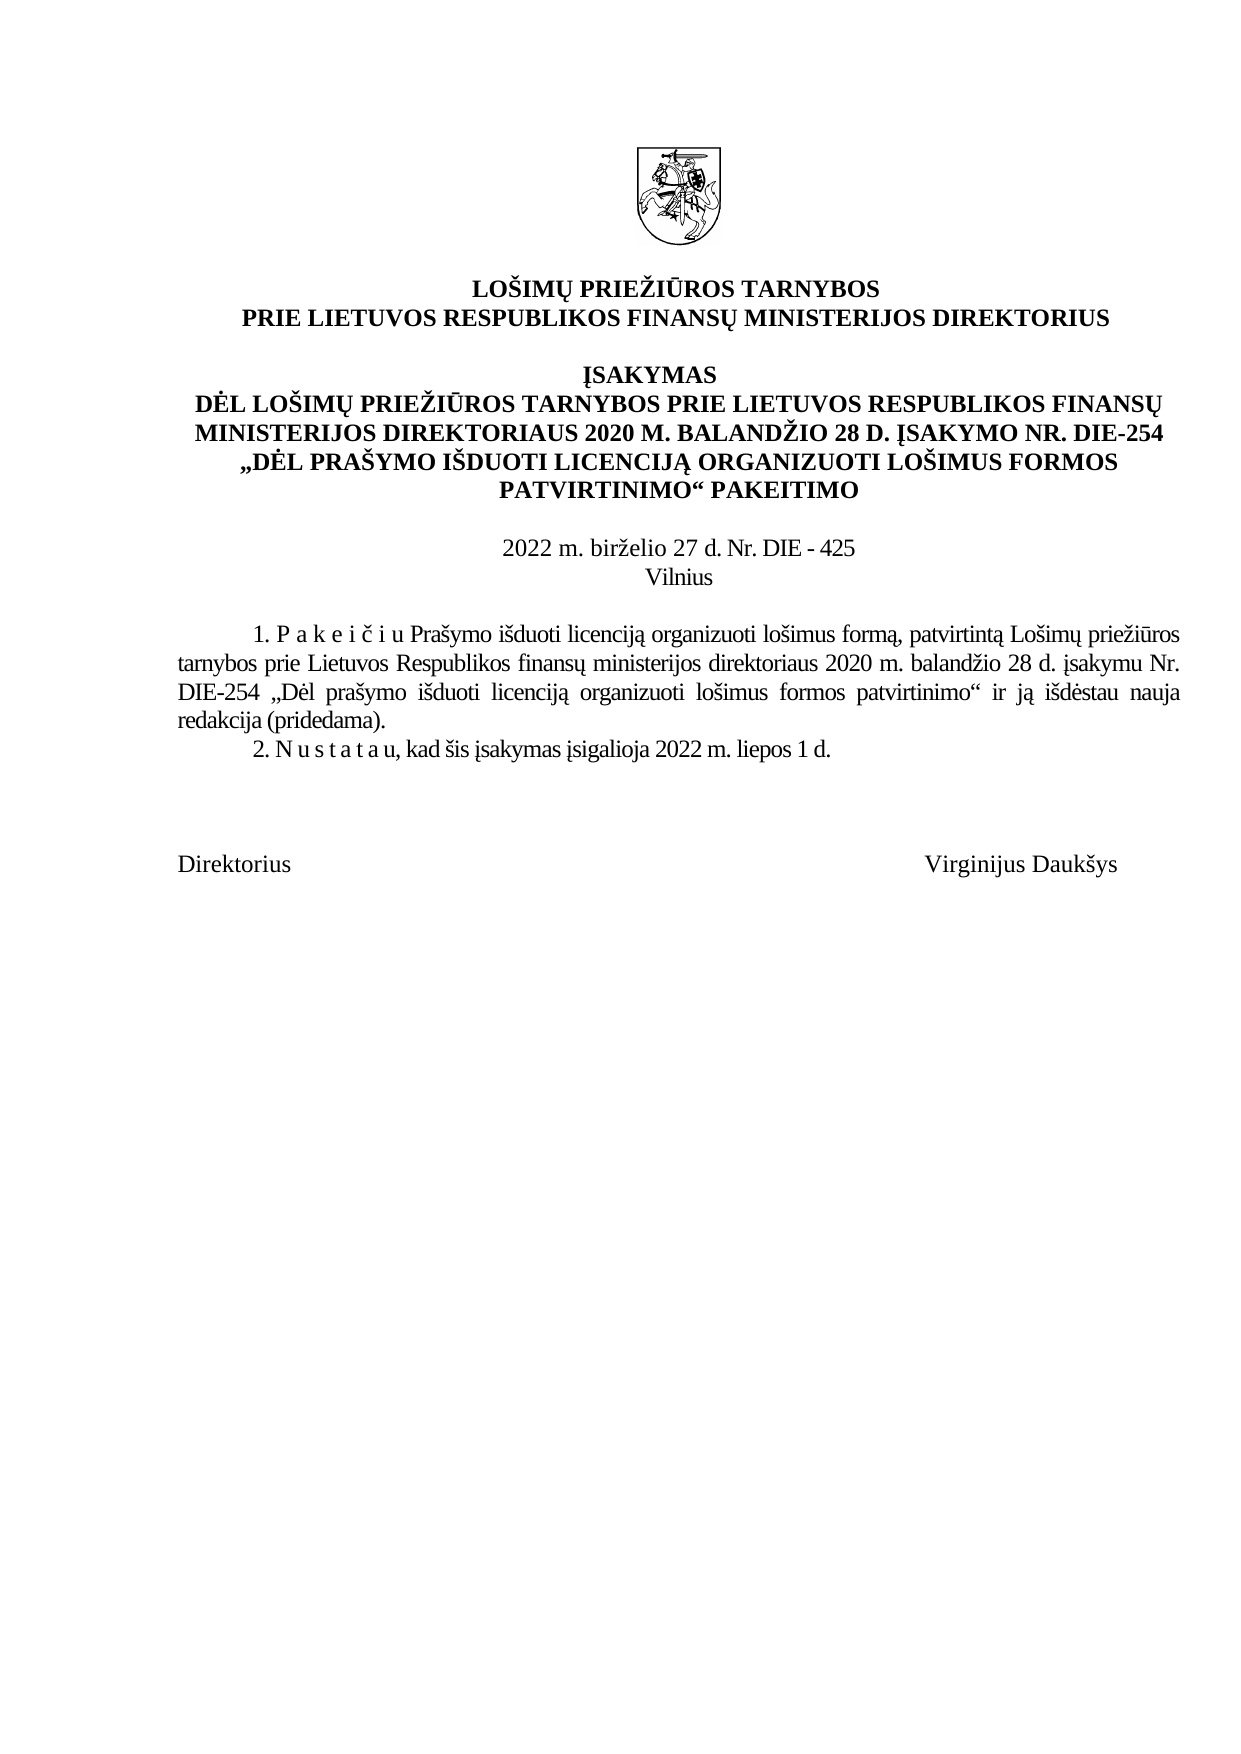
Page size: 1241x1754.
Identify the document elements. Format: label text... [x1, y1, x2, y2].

text ĮSAKYMAS [177, 360, 1122, 389]
text PRIE LIETUVOS RESPUBLIKOS FINANSŲ MINISTERIJOS DIREKTORIUS [177, 303, 1181, 332]
text LOŠIMŲ PRIEŽIŪROS TARNYBOS [177, 274, 1181, 303]
text 2. N u s t a t a u, kad šis įsakymas įsigalioja 2022 m. liepos 1 d. [177, 734, 1181, 763]
text Vilnius [177, 562, 1181, 590]
subtitle 2022 m. birželio 27 d. Nr. DIE - 425 [177, 533, 1181, 562]
text DĖL LOŠIMŲ PRIEŽIŪROS TARNYBOS PRIE LIETUVOS RESPUBLIKOS FINANSŲ MINISTERIJOS DIREKTORIAUS 2020 M. BALANDŽIO 28 D. ĮSAKYMO NR. DIE-254 „DĖL PRAŠYMO IŠDUOTI LICENCIJĄ ORGANIZUOTI LOŠIMUS FORMOS PATVIRTINIMO“ PAKEITIMO [177, 389, 1181, 504]
text 1. P a k e i č i u Prašymo išduoti licenciją organizuoti lošimus formą, patvirtintą Lošimų priežiūros tarnybos prie Lietuvos Respublikos finansų ministerijos direktoriaus 2020 m. balandžio 28 d. įsakymu Nr. DIE-254 „Dėl prašymo išduoti licenciją organizuoti lošimus formos patvirtinimo“ ir ją išdėstau nauja redakcija (pridedama). [177, 619, 1181, 734]
text Direktorius Virginijus Daukšys [177, 849, 1190, 878]
